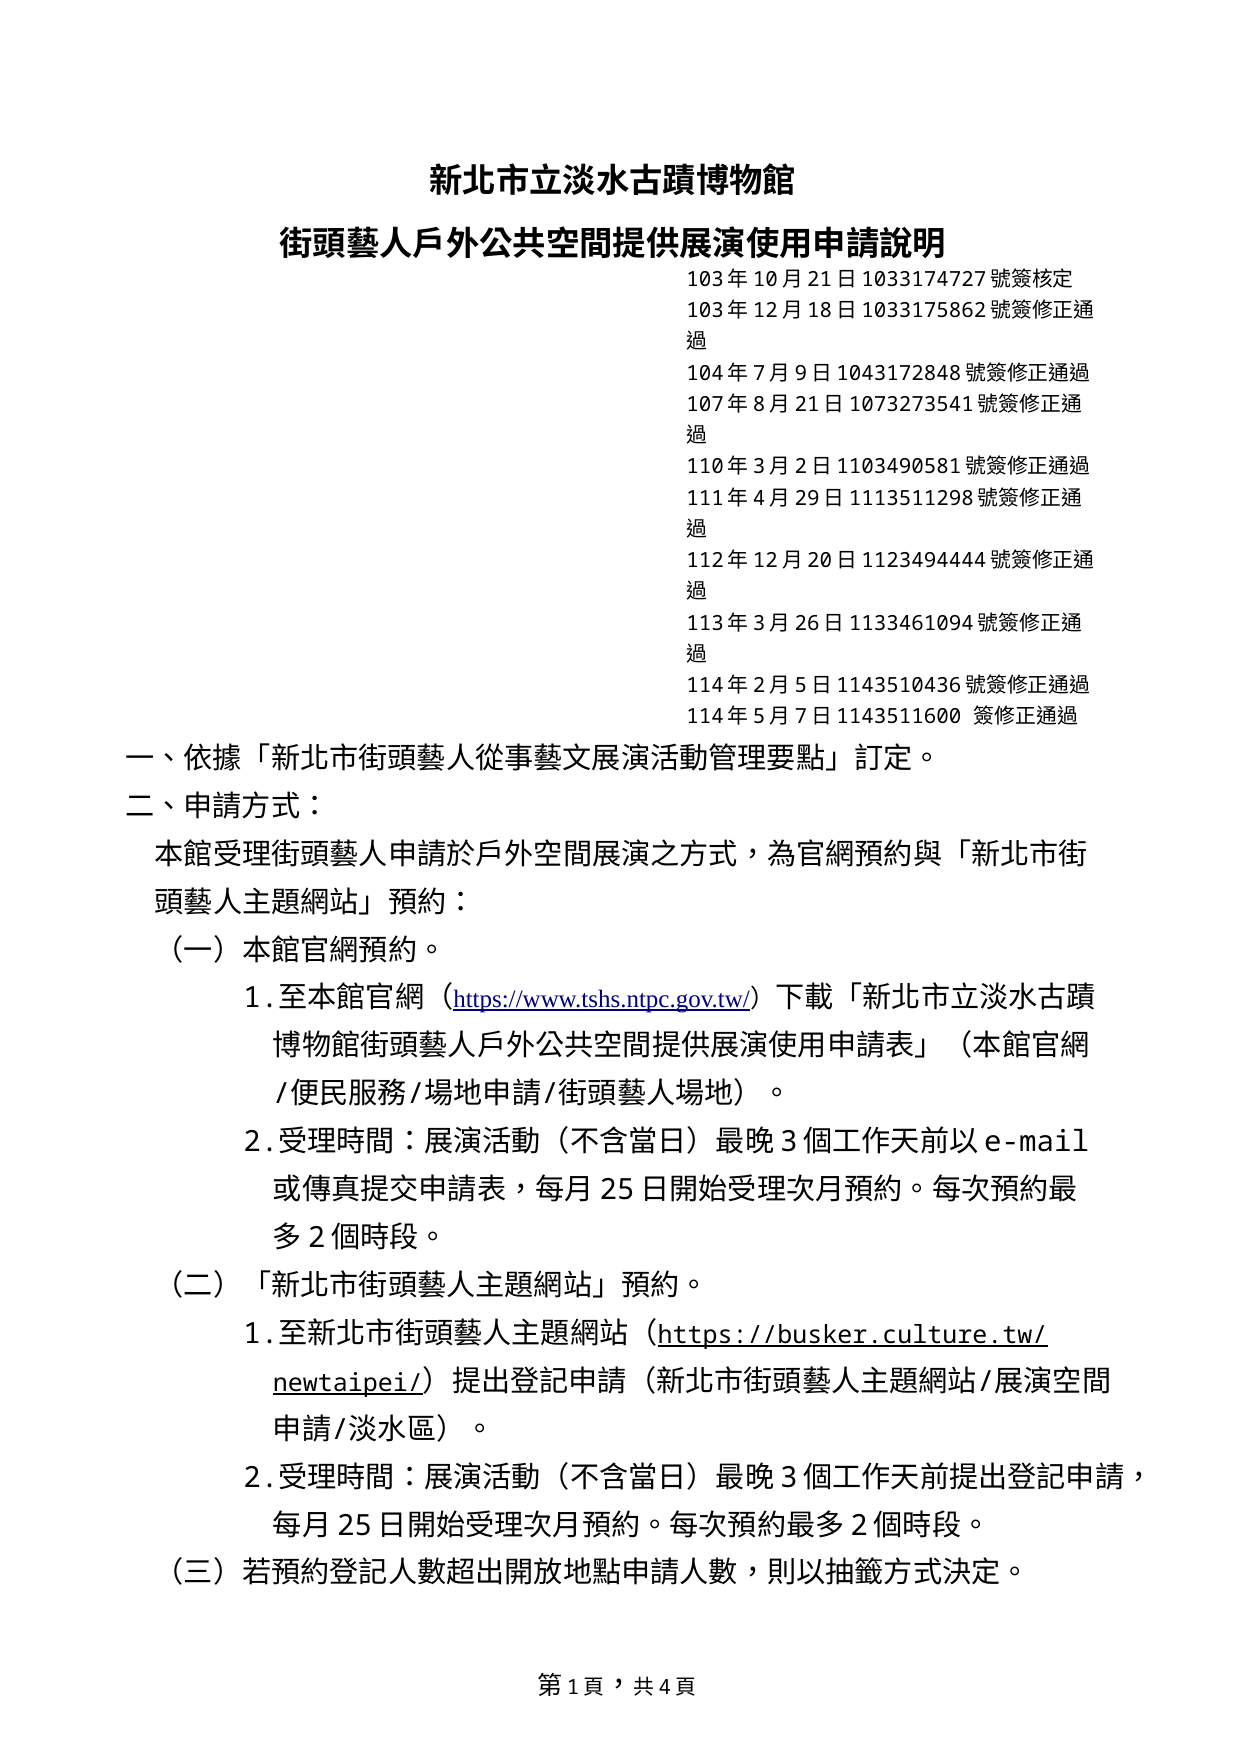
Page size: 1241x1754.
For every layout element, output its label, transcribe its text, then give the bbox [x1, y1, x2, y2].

text （三）若預約登記人數超出開放地點申請人數，則以抽籤方式決定。 [154, 1544, 1129, 1592]
text 103年10月21日1033174727號簽核定 [686, 261, 1100, 292]
text 二、申請方式： [125, 778, 1088, 826]
text 2.受理時間：展演活動（不含當日）最晚3個工作天前以e-mail或傳真提交申請表，每月25日開始受理次月預約。每次預約最多2個時段。 [243, 1113, 1100, 1257]
text 1.至本館官網（https://www.tshs.ntpc.gov.tw/）下載「新北市立淡水古蹟博物館街頭藝人戶外公共空間提供展演使用申請表」（本館官網/便民服務/場地申請/街頭藝人場地）。 [243, 969, 1100, 1113]
text 113年3月26日1133461094號簽修正通過 [686, 605, 1100, 667]
text 1.至新北市街頭藝人主題網站（https://busker.culture.tw/newtaipei/）提出登記申請（新北市街頭藝人主題網站/展演空間申請/淡水區）。 [243, 1305, 1129, 1449]
text 104年7月9日1043172848號簽修正通過 [686, 355, 1100, 386]
text 114年5月7日1143511600 簽修正通過 [686, 699, 1100, 730]
text 107年8月21日1073273541號簽修正通過 [686, 386, 1100, 449]
text （一）本館官網預約。 [154, 922, 1177, 969]
text 本館受理街頭藝人申請於戶外空間展演之方式，為官網預約與「新北市街頭藝人主題網站」預約： [154, 826, 1088, 922]
text 新北市立淡水古蹟博物館 [125, 136, 1100, 199]
text 街頭藝人戶外公共空間提供展演使用申請說明 [125, 199, 1100, 261]
text 112年12月20日1123494444號簽修正通過 [686, 542, 1100, 605]
text 一、依據「新北市街頭藝人從事藝文展演活動管理要點」訂定。 [125, 730, 1177, 778]
text 2.受理時間：展演活動（不含當日）最晚3個工作天前提出登記申請，每月25日開始受理次月預約。每次預約最多2個時段。 [243, 1449, 1129, 1544]
text 110年3月2日1103490581號簽修正通過 [686, 449, 1100, 480]
text 103年12月18日1033175862號簽修正通過 [686, 292, 1100, 355]
text 114年2月5日1143510436號簽修正通過 [686, 667, 1100, 699]
text 111年4月29日1113511298號簽修正通過 [686, 480, 1100, 542]
text （二）「新北市街頭藝人主題網站」預約。 [154, 1257, 1129, 1305]
